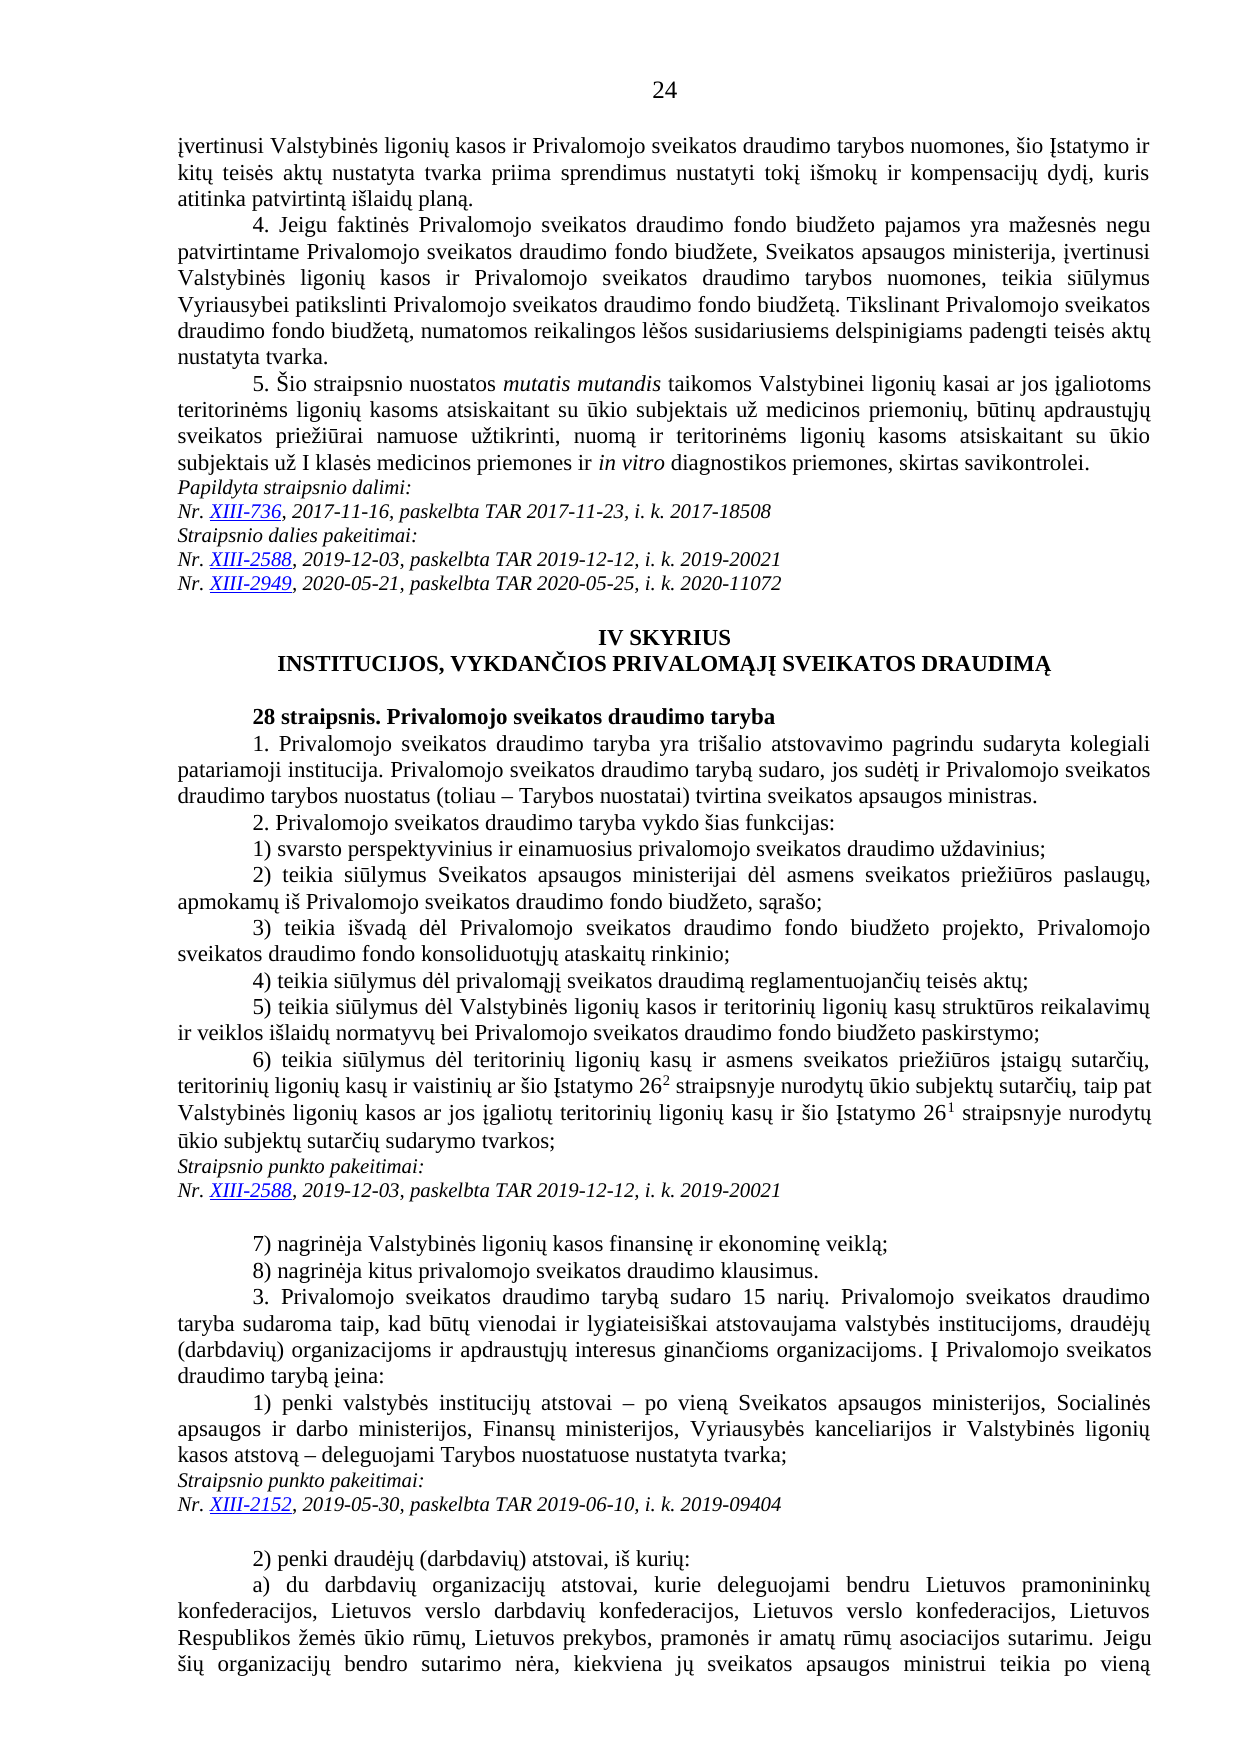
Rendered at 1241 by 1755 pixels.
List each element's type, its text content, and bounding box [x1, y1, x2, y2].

text Straipsnio punkto pakeitimai: [177, 1154, 1152, 1178]
text Nr. XIII-2588, 2019-12-03, paskelbta TAR 2019-12-12, i. k. 2019-20021 [177, 547, 1152, 571]
text 6) teikia siūlymus dėl teritorinių ligonių kasų ir asmens sveikatos priežiūros įstaigų sutarčių, teritorinių ligonių kasų ir vaistinių ar šio Įstatymo 262 straipsnyje nurodytų ūkio subjektų sutarčių, taip pat Valstybinės ligonių kasos ar jos įgaliotų teritorinių ligonių kasų ir šio Įstatymo 261 straipsnyje nurodytų ūkio subjektų sutarčių sudarymo tvarkos; [177, 1046, 1152, 1154]
text INSTITUCIJOS, VYKDANČIOS PRIVALOMĄJĮ SVEIKATOS DRAUDIMĄ [177, 651, 1152, 677]
text 2) penki draudėjų (darbdavių) atstovai, iš kurių: [177, 1544, 1152, 1571]
text Nr. XIII-2588, 2019-12-03, paskelbta TAR 2019-12-12, i. k. 2019-20021 [177, 1178, 1152, 1202]
text 2) teikia siūlymus Sveikatos apsaugos ministerijai dėl asmens sveikatos priežiūros paslaugų, apmokamų iš Privalomojo sveikatos draudimo fondo biudžeto, sąrašo; [177, 861, 1152, 914]
text Nr. XIII-2949, 2020-05-21, paskelbta TAR 2020-05-25, i. k. 2020-11072 [177, 571, 1152, 595]
text 4) teikia siūlymus dėl privalomąjį sveikatos draudimą reglamentuojančių teisės aktų; [177, 967, 1152, 993]
text 1) penki valstybės institucijų atstovai – po vieną Sveikatos apsaugos ministerijos, Socialinės apsaugos ir darbo ministerijos, Finansų ministerijos, Vyriausybės kanceliarijos ir Valstybinės ligonių kasos atstovą – deleguojami Tarybos nuostatuose nustatyta tvarka; [177, 1389, 1152, 1468]
text įvertinusi Valstybinės ligonių kasos ir Privalomojo sveikatos draudimo tarybos nuomones, šio Įstatymo ir kitų teisės aktų nustatyta tvarka priima sprendimus nustatyti tokį išmokų ir kompensacijų dydį, kuris atitinka patvirtintą išlaidų planą. [177, 132, 1152, 212]
text 1. Privalomojo sveikatos draudimo taryba yra trišalio atstovavimo pagrindu sudaryta kolegiali patariamoji institucija. Privalomojo sveikatos draudimo tarybą sudaro, jos sudėtį ir Privalomojo sveikatos draudimo tarybos nuostatus (toliau – Tarybos nuostatai) tvirtina sveikatos apsaugos ministras. [177, 729, 1152, 809]
text 4. Jeigu faktinės Privalomojo sveikatos draudimo fondo biudžeto pajamos yra mažesnės negu patvirtintame Privalomojo sveikatos draudimo fondo biudžete, Sveikatos apsaugos ministerija, įvertinusi Valstybinės ligonių kasos ir Privalomojo sveikatos draudimo tarybos nuomones, teikia siūlymus Vyriausybei patikslinti Privalomojo sveikatos draudimo fondo biudžetą. Tikslinant Privalomojo sveikatos draudimo fondo biudžetą, numatomos reikalingos lėšos susidariusiems delspinigiams padengti teisės aktų nustatyta tvarka. [177, 212, 1152, 370]
text 5) teikia siūlymus dėl Valstybinės ligonių kasos ir teritorinių ligonių kasų struktūros reikalavimų ir veiklos išlaidų normatyvų bei Privalomojo sveikatos draudimo fondo biudžeto paskirstymo; [177, 993, 1152, 1046]
text Straipsnio dalies pakeitimai: [177, 523, 1152, 547]
text 2. Privalomojo sveikatos draudimo taryba vykdo šias funkcijas: [177, 809, 1152, 835]
text 1) svarsto perspektyvinius ir einamuosius privalomojo sveikatos draudimo uždavinius; [177, 835, 1152, 861]
text a) du darbdavių organizacijų atstovai, kurie deleguojami bendru Lietuvos pramonininkų konfederacijos, Lietuvos verslo darbdavių konfederacijos, Lietuvos verslo konfederacijos, Lietuvos Respublikos žemės ūkio rūmų, Lietuvos prekybos, pramonės ir amatų rūmų asociacijos sutarimu. Jeigu šių organizacijų bendro sutarimo nėra, kiekviena jų sveikatos apsaugos ministrui teikia po vieną [177, 1571, 1152, 1676]
text 5. Šio straipsnio nuostatos mutatis mutandis taikomos Valstybinei ligonių kasai ar jos įgaliotoms teritorinėms ligonių kasoms atsiskaitant su ūkio subjektais už medicinos priemonių, būtinų apdraustųjų sveikatos priežiūrai namuose užtikrinti, nuomą ir teritorinėms ligonių kasoms atsiskaitant su ūkio subjektais už I klasės medicinos priemones ir in vitro diagnostikos priemones, skirtas savikontrolei. [177, 370, 1152, 475]
text 8) nagrinėja kitus privalomojo sveikatos draudimo klausimus. [177, 1257, 1152, 1283]
text 28 straipsnis. Privalomojo sveikatos draudimo taryba [177, 703, 1152, 729]
text 7) nagrinėja Valstybinės ligonių kasos finansinę ir ekonominę veiklą; [177, 1231, 1152, 1257]
text IV SKYRIUS [177, 624, 1152, 651]
text Nr. XIII-2152, 2019-05-30, paskelbta TAR 2019-06-10, i. k. 2019-09404 [177, 1492, 1152, 1516]
text Straipsnio punkto pakeitimai: [177, 1468, 1152, 1492]
text Nr. XIII-736, 2017-11-16, paskelbta TAR 2017-11-23, i. k. 2017-18508 [177, 499, 1152, 523]
text Papildyta straipsnio dalimi: [177, 475, 1152, 499]
text 3. Privalomojo sveikatos draudimo tarybą sudaro 15 narių. Privalomojo sveikatos draudimo taryba sudaroma taip, kad būtų vienodai ir lygiateisiškai atstovaujama valstybės institucijoms, draudėjų (darbdavių) organizacijoms ir apdraustųjų interesus ginančioms organizacijoms. Į Privalomojo sveikatos draudimo tarybą įeina: [177, 1283, 1152, 1389]
text 3) teikia išvadą dėl Privalomojo sveikatos draudimo fondo biudžeto projekto, Privalomojo sveikatos draudimo fondo konsoliduotųjų ataskaitų rinkinio; [177, 914, 1152, 967]
